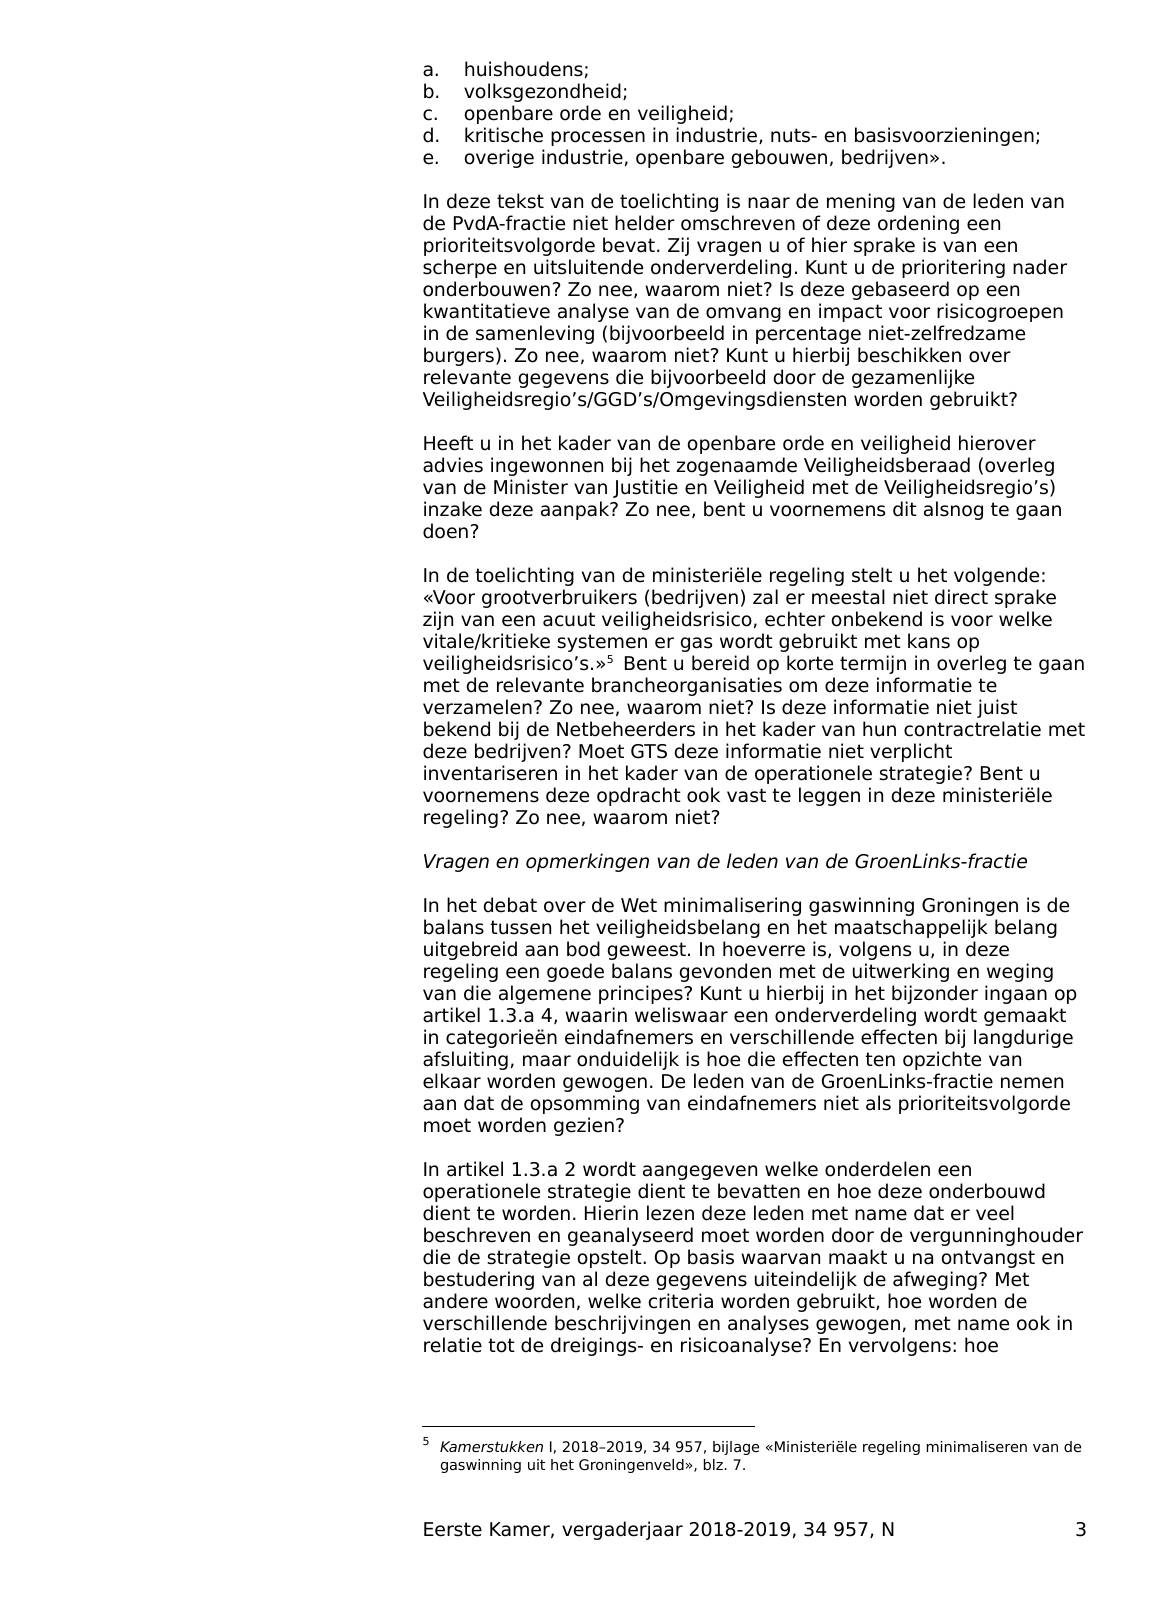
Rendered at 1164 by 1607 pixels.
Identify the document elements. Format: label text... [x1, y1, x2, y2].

text d. kritische processen in industrie, nuts- en basisvoorzieningen; [422, 125, 1087, 147]
text e. overige industrie, openbare gebouwen, bedrijven». [422, 147, 1087, 169]
text a. huishoudens; [422, 59, 1087, 81]
subtitle Vragen en opmerkingen van de leden van de GroenLinks-fractie [422, 851, 1087, 873]
text Heeft u in het kader van de openbare orde en veiligheid hierover advies ingewonnen bij het zogenaamde Veiligheidsberaad (overleg van de Minister van Justitie en Veiligheid met de Veiligheidsregio’s) inzake deze aanpak? Zo nee, bent u voornemens dit alsnog te gaan doen? [422, 433, 1087, 543]
text Kamerstukken I, 2018–2019, 34 957, bijlage «Ministeriële regeling minimaliseren van de gaswinning uit het Groningenveld», blz. 7. [422, 1435, 1087, 1474]
text In deze tekst van de toelichting is naar de mening van de leden van de PvdA-fractie niet helder omschreven of deze ordening een prioriteitsvolgorde bevat. Zij vragen u of hier sprake is van een scherpe en uitsluitende onderverdeling. Kunt u de prioritering nader onderbouwen? Zo nee, waarom niet? Is deze gebaseerd op een kwantitatieve analyse van de omvang en impact voor risicogroepen in de samenleving (bijvoorbeeld in percentage niet-zelfredzame burgers). Zo nee, waarom niet? Kunt u hierbij beschikken over relevante gegevens die bijvoorbeeld door de gezamenlijke Veiligheidsregio’s/GGD’s/Omgevingsdiensten worden gebruikt? [422, 191, 1087, 411]
text In de toelichting van de ministeriële regeling stelt u het volgende: «Voor grootverbruikers (bedrijven) zal er meestal niet direct sprake zijn van een acuut veiligheidsrisico, echter onbekend is voor welke vitale/kritieke systemen er gas wordt gebruikt met kans op veiligheidsrisico’s.» Bent u bereid op korte termijn in overleg te gaan met de relevante brancheorganisaties om deze informatie te verzamelen? Zo nee, waarom niet? Is deze informatie niet juist bekend bij de Netbeheerders in het kader van hun contractrelatie met deze bedrijven? Moet GTS deze informatie niet verplicht inventariseren in het kader van de operationele strategie? Bent u voornemens deze opdracht ook vast te leggen in deze ministeriële regeling? Zo nee, waarom niet? [422, 565, 1087, 829]
text b. volksgezondheid; [422, 81, 1087, 103]
text In het debat over de Wet minimalisering gaswinning Groningen is de balans tussen het veiligheidsbelang en het maatschappelijk belang uitgebreid aan bod geweest. In hoeverre is, volgens u, in deze regeling een goede balans gevonden met de uitwerking en weging van die algemene principes? Kunt u hierbij in het bijzonder ingaan op artikel 1.3.a 4, waarin weliswaar een onderverdeling wordt gemaakt in categorieën eindafnemers en verschillende effecten bij langdurige afsluiting, maar onduidelijk is hoe die effecten ten opzichte van elkaar worden gewogen. De leden van de GroenLinks-fractie nemen aan dat de opsomming van eindafnemers niet als prioriteitsvolgorde moet worden gezien? [422, 895, 1087, 1137]
text c. openbare orde en veiligheid; [422, 103, 1087, 125]
text In artikel 1.3.a 2 wordt aangegeven welke onderdelen een operationele strategie dient te bevatten en hoe deze onderbouwd dient te worden. Hierin lezen deze leden met name dat er veel beschreven en geanalyseerd moet worden door de vergunninghouder die de strategie opstelt. Op basis waarvan maakt u na ontvangst en bestudering van al deze gegevens uiteindelijk de afweging? Met andere woorden, welke criteria worden gebruikt, hoe worden de verschillende beschrijvingen en analyses gewogen, met name ook in relatie tot de dreigings- en risicoanalyse? En vervolgens: hoe [422, 1159, 1087, 1357]
